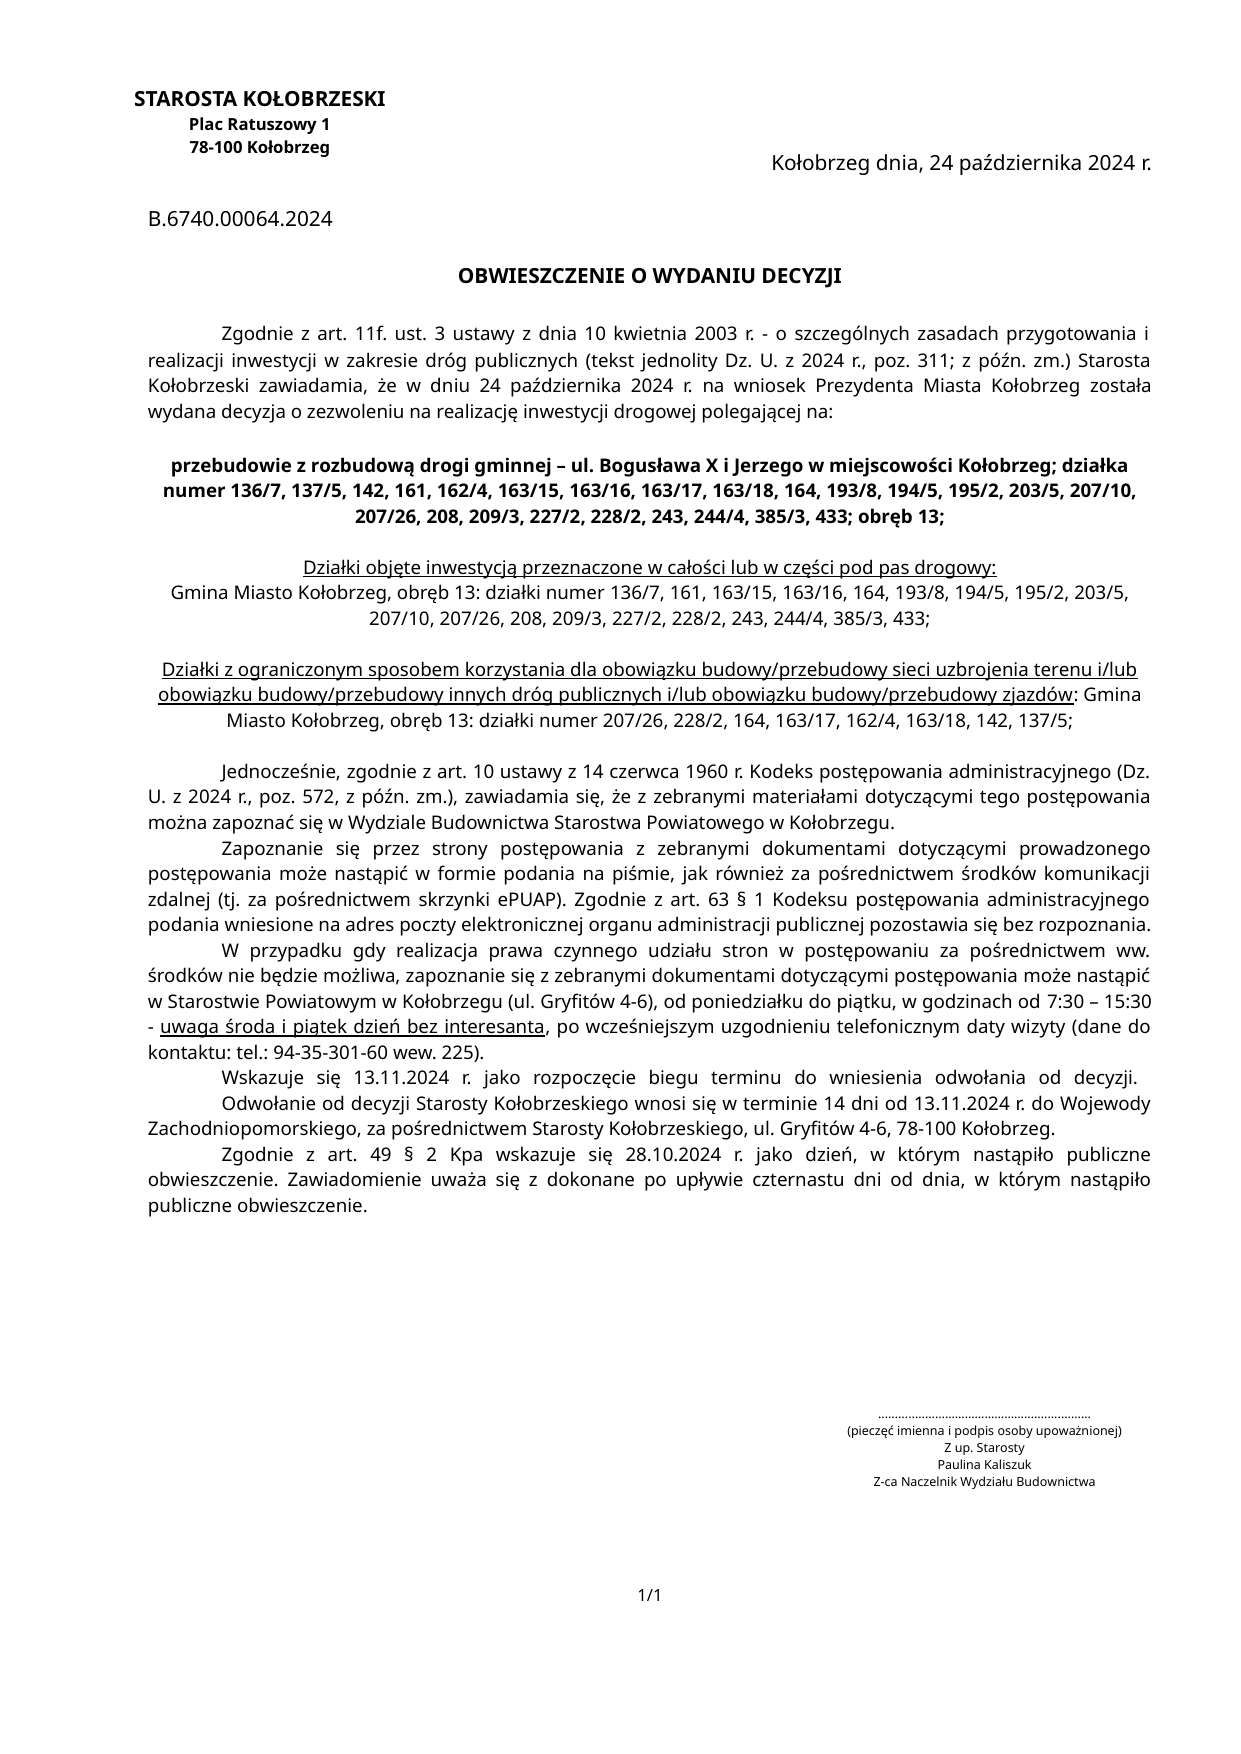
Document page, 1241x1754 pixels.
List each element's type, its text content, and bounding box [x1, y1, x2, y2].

text przebudowie z rozbudową drogi gminnej – ul. Bogusława X i Jerzego w miejscowości Kołobrzeg; działka numer 136/7, 137/5, 142, 161, 162/4, 163/15, 163/16, 163/17, 163/18, 164, 193/8, 194/5, 195/2, 203/5, 207/10, 207/26, 208, 209/3, 227/2, 228/2, 243, 244/4, 385/3, 433; obręb 13; [148, 452, 1152, 528]
table_header Kołobrzeg dnia, 24 października 2024 r. [148, 148, 1152, 176]
table_cell [148, 176, 1152, 204]
text Działki z ograniczonym sposobem korzystania dla obowiązku budowy/przebudowy sieci uzbrojenia terenu i/lub obowiązku budowy/przebudowy innych dróg publicznych i/lub obowiązku budowy/przebudowy zjazdów: Gmina Miasto Kołobrzeg, obręb 13: działki numer 207/26, 228/2, 164, 163/17, 162/4, 163/18, 142, 137/5; [148, 656, 1152, 733]
text Plac Ratuszowy 1 [103, 113, 416, 136]
text Zapoznanie się przez strony postępowania z zebranymi dokumentami dotyczącymi prowadzonego postępowania może nastąpić w formie podania na piśmie, jak również za pośrednictwem środków komunikacji zdalnej (tj. za pośrednictwem skrzynki ePUAP). Zgodnie z art. 63 § 1 Kodeksu postępowania administracyjnego podania wniesione na adres poczty elektronicznej organu administracji publicznej pozostawia się bez rozpoznania. [148, 835, 1152, 937]
table_cell .................……………………….................... [817, 1246, 1152, 1422]
table_cell [148, 290, 1152, 318]
table_cell [482, 1422, 817, 1490]
text Działki objęte inwestycją przeznaczone w całości lub w części pod pas drogowy: [148, 554, 1152, 579]
text Zgodnie z art. 49 § 2 Kpa wskazuje się 28.10.2024 r. jako dzień, w którym nastąpiło publiczne obwieszczenie. Zawiadomienie uważa się z dokonane po upływie czternastu dni od dnia, w którym nastąpiło publiczne obwieszczenie. [148, 1141, 1152, 1218]
table_cell [148, 1422, 482, 1490]
text Gmina Miasto Kołobrzeg, obręb 13: działki numer 136/7, 161, 163/15, 163/16, 164, 193/8, 194/5, 195/2, 203/5, 207/10, 207/26, 208, 209/3, 227/2, 228/2, 243, 244/4, 385/3, 433; [148, 579, 1152, 631]
table_cell B.6740.00064.2024 [148, 205, 1152, 233]
table_cell [482, 1490, 817, 1519]
table_header [148, 1218, 482, 1246]
table_cell [148, 1490, 482, 1519]
table_header [482, 1218, 817, 1246]
text Wskazuje się 13.11.2024 r. jako rozpoczęcie biegu terminu do wniesienia odwołania od decyzji. Odwołanie od decyzji Starosty Kołobrzeskiego wnosi się w terminie 14 dni od 13.11.2024 r. do Wojewody Zachodniopomorskiego, za pośrednictwem Starosty Kołobrzeskiego, ul. Gryfitów 4-6, 78-100 Kołobrzeg. [148, 1064, 1152, 1141]
text W przypadku gdy realizacja prawa czynnego udziału stron w postępowaniu za pośrednictwem ww. środków nie będzie możliwa, zapoznanie się z zebranymi dokumentami dotyczącymi postępowania może nastąpić w Starostwie Powiatowym w Kołobrzegu (ul. Gryfitów 4-6), od poniedziałku do piątku, w godzinach od 7:30 – 15:30 - uwaga środa i piątek dzień bez interesanta, po wcześniejszym uzgodnieniu telefonicznym daty wizyty (dane do kontaktu: tel.: 94-35-301-60 wew. 225). [148, 937, 1152, 1064]
text Zgodnie z art. 11f. ust. 3 ustawy z dnia 10 kwietnia 2003 r. - o szczególnych zasadach przygotowania i realizacji inwestycji w zakresie dróg publicznych (tekst jednolity Dz. U. z 2024 r., poz. 311; z późn. zm.) Starosta Kołobrzeski zawiadamia, że w dniu 24 października 2024 r. na wniosek Prezydenta Miasta Kołobrzeg została wydana decyzja o zezwoleniu na realizację inwestycji drogowej polegającej na: [148, 318, 1152, 423]
table_cell [817, 1490, 1152, 1519]
table_cell [148, 1246, 482, 1422]
table_cell (pieczęć imienna i podpis osoby upoważnionej) Z up. Starosty Paulina Kaliszuk Z-ca Naczelnik Wydziału Budownictwa [817, 1422, 1152, 1490]
text STAROSTA KOŁOBRZESKI [103, 84, 416, 113]
text 78-100 Kołobrzeg [103, 136, 416, 158]
table_cell [482, 1246, 817, 1422]
table_cell [148, 233, 1152, 261]
table_header [817, 1218, 1152, 1246]
table_cell OBWIESZCZENIE O WYDANIU DECYZJI [148, 261, 1152, 290]
text Jednocześnie, zgodnie z art. 10 ustawy z 14 czerwca 1960 r. Kodeks postępowania administracyjnego (Dz. U. z 2024 r., poz. 572, z późn. zm.), zawiadamia się, że z zebranymi materiałami dotyczącymi tego postępowania można zapoznać się w Wydziale Budownictwa Starostwa Powiatowego w Kołobrzegu. [148, 758, 1152, 835]
